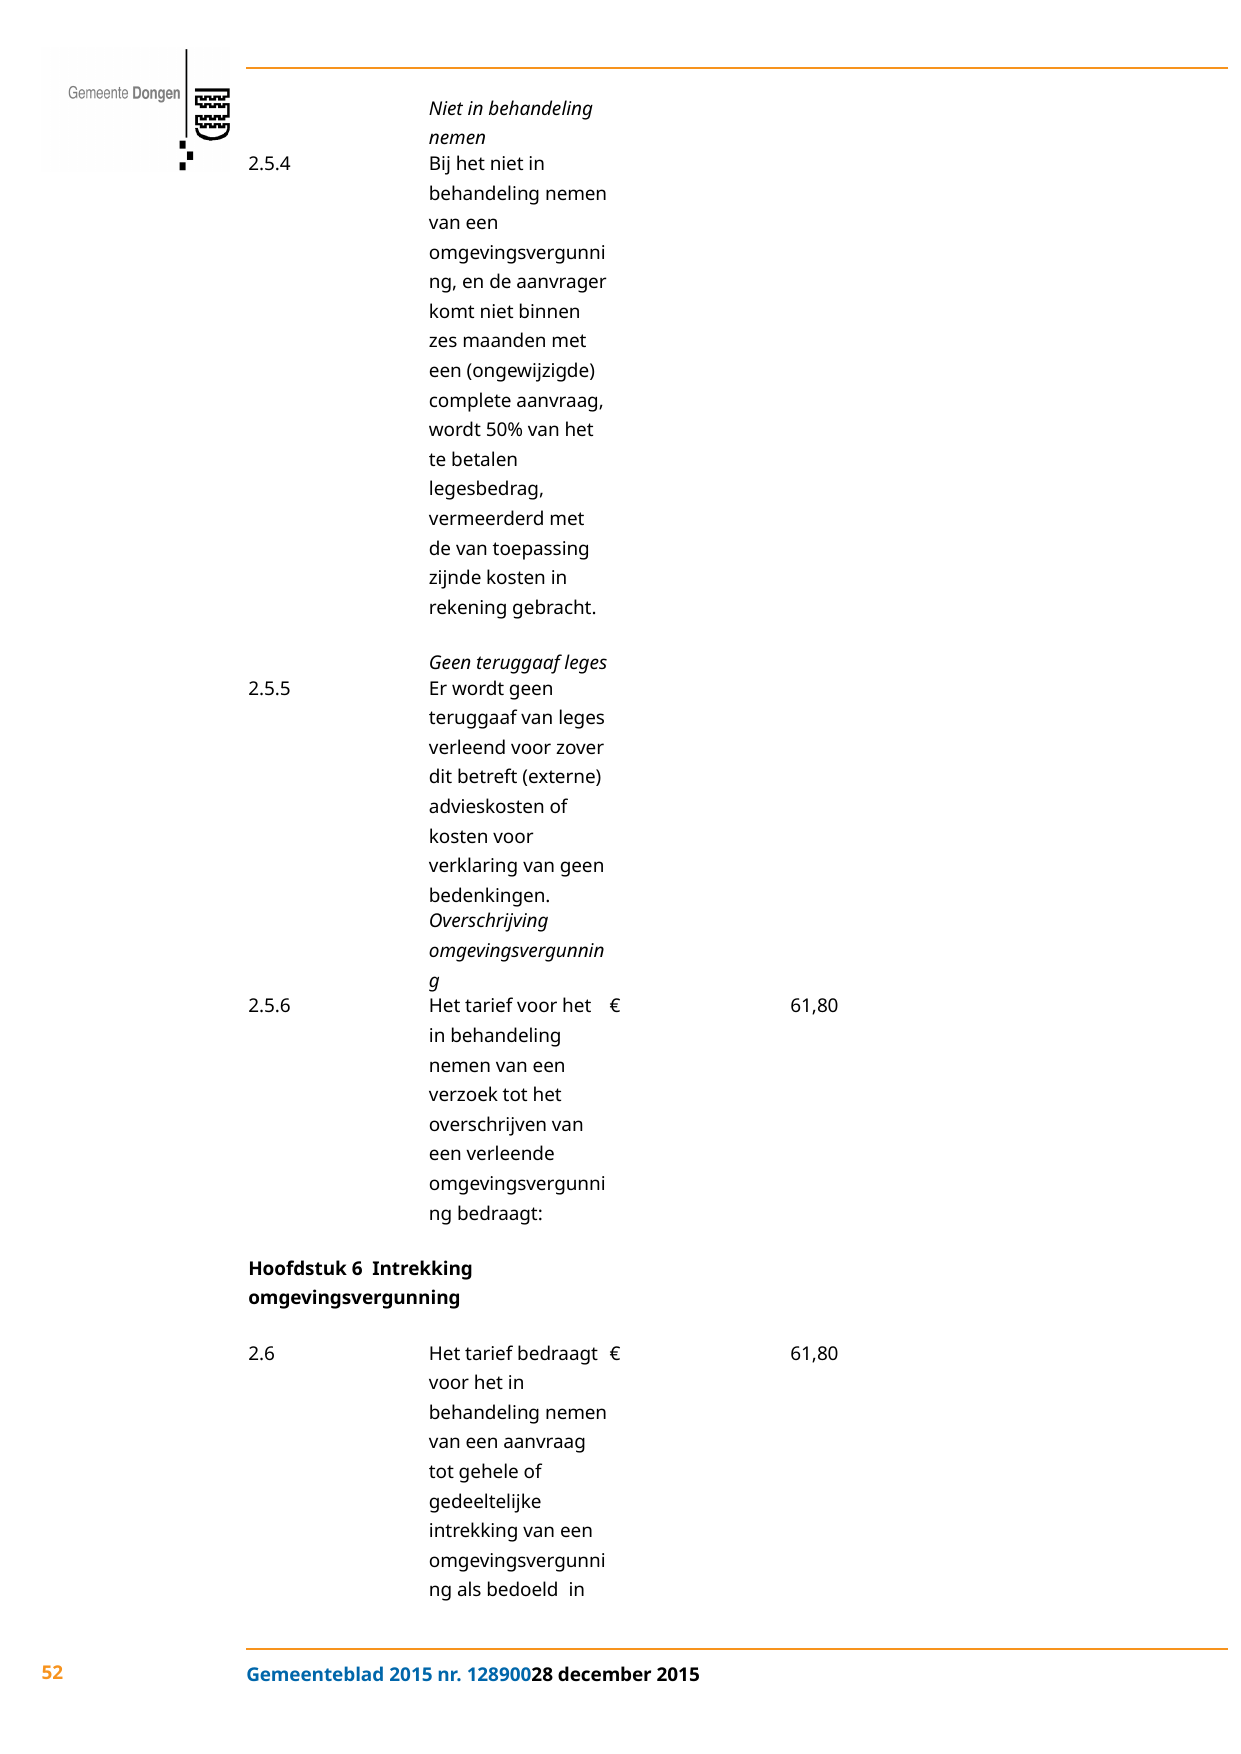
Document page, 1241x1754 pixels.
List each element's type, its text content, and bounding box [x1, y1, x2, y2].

table_cell Niet in behandeling nemen [429, 95, 609, 150]
table_cell [248, 95, 429, 150]
table_cell 2.5.4 [248, 150, 429, 619]
table_cell 61,80 [790, 1340, 971, 1602]
table_cell [609, 620, 790, 675]
table_cell [248, 908, 429, 993]
table_cell [971, 908, 1152, 993]
table_cell € [609, 993, 790, 1225]
table_cell [971, 620, 1152, 675]
table_cell 2.6 [248, 1340, 429, 1602]
table_cell [790, 95, 971, 150]
table_cell 2.5.5 [248, 675, 429, 908]
table_cell [609, 675, 790, 908]
table_cell € [609, 1340, 790, 1602]
picture [41, 47, 231, 172]
table_cell Overschrijving omgevingsvergunning [429, 908, 609, 993]
table_cell [609, 1225, 790, 1340]
table_cell 61,80 [790, 993, 971, 1225]
table_cell Bij het niet in behandeling nemen van een omgevingsvergunning, en de aanvrager komt niet binnen zes maanden met een (ongewijzigde) complete aanvraag, wordt 50% van het te betalen legesbedrag, vermeerderd met de van toepassing zijnde kosten in rekening gebracht. [429, 150, 609, 619]
table_cell [790, 620, 971, 675]
table_cell [971, 993, 1152, 1225]
table_cell Het tarief bedraagt voor het in behandeling nemen van een aanvraag tot gehele of gedeeltelijke intrekking van een omgevingsvergunning als bedoeld in [429, 1340, 609, 1602]
table_cell 2.5.6 [248, 993, 429, 1225]
table_cell [248, 620, 429, 675]
table_cell [971, 95, 1152, 150]
table_cell Hoofdstuk 6 Intrekking omgevingsvergunning [248, 1225, 609, 1340]
table_cell Er wordt geen teruggaaf van leges verleend voor zover dit betreft (externe) advieskosten of kosten voor verklaring van geen bedenkingen. [429, 675, 609, 908]
table_cell [971, 1340, 1152, 1602]
table_cell [790, 908, 971, 993]
table_cell [609, 150, 790, 619]
table_cell Geen teruggaaf leges [429, 620, 609, 675]
table_cell [609, 908, 790, 993]
table_cell [609, 95, 790, 150]
table_cell [790, 1225, 971, 1340]
table_cell Het tarief voor het in behandeling nemen van een verzoek tot het overschrijven van een verleende omgevingsvergunning bedraagt: [429, 993, 609, 1225]
